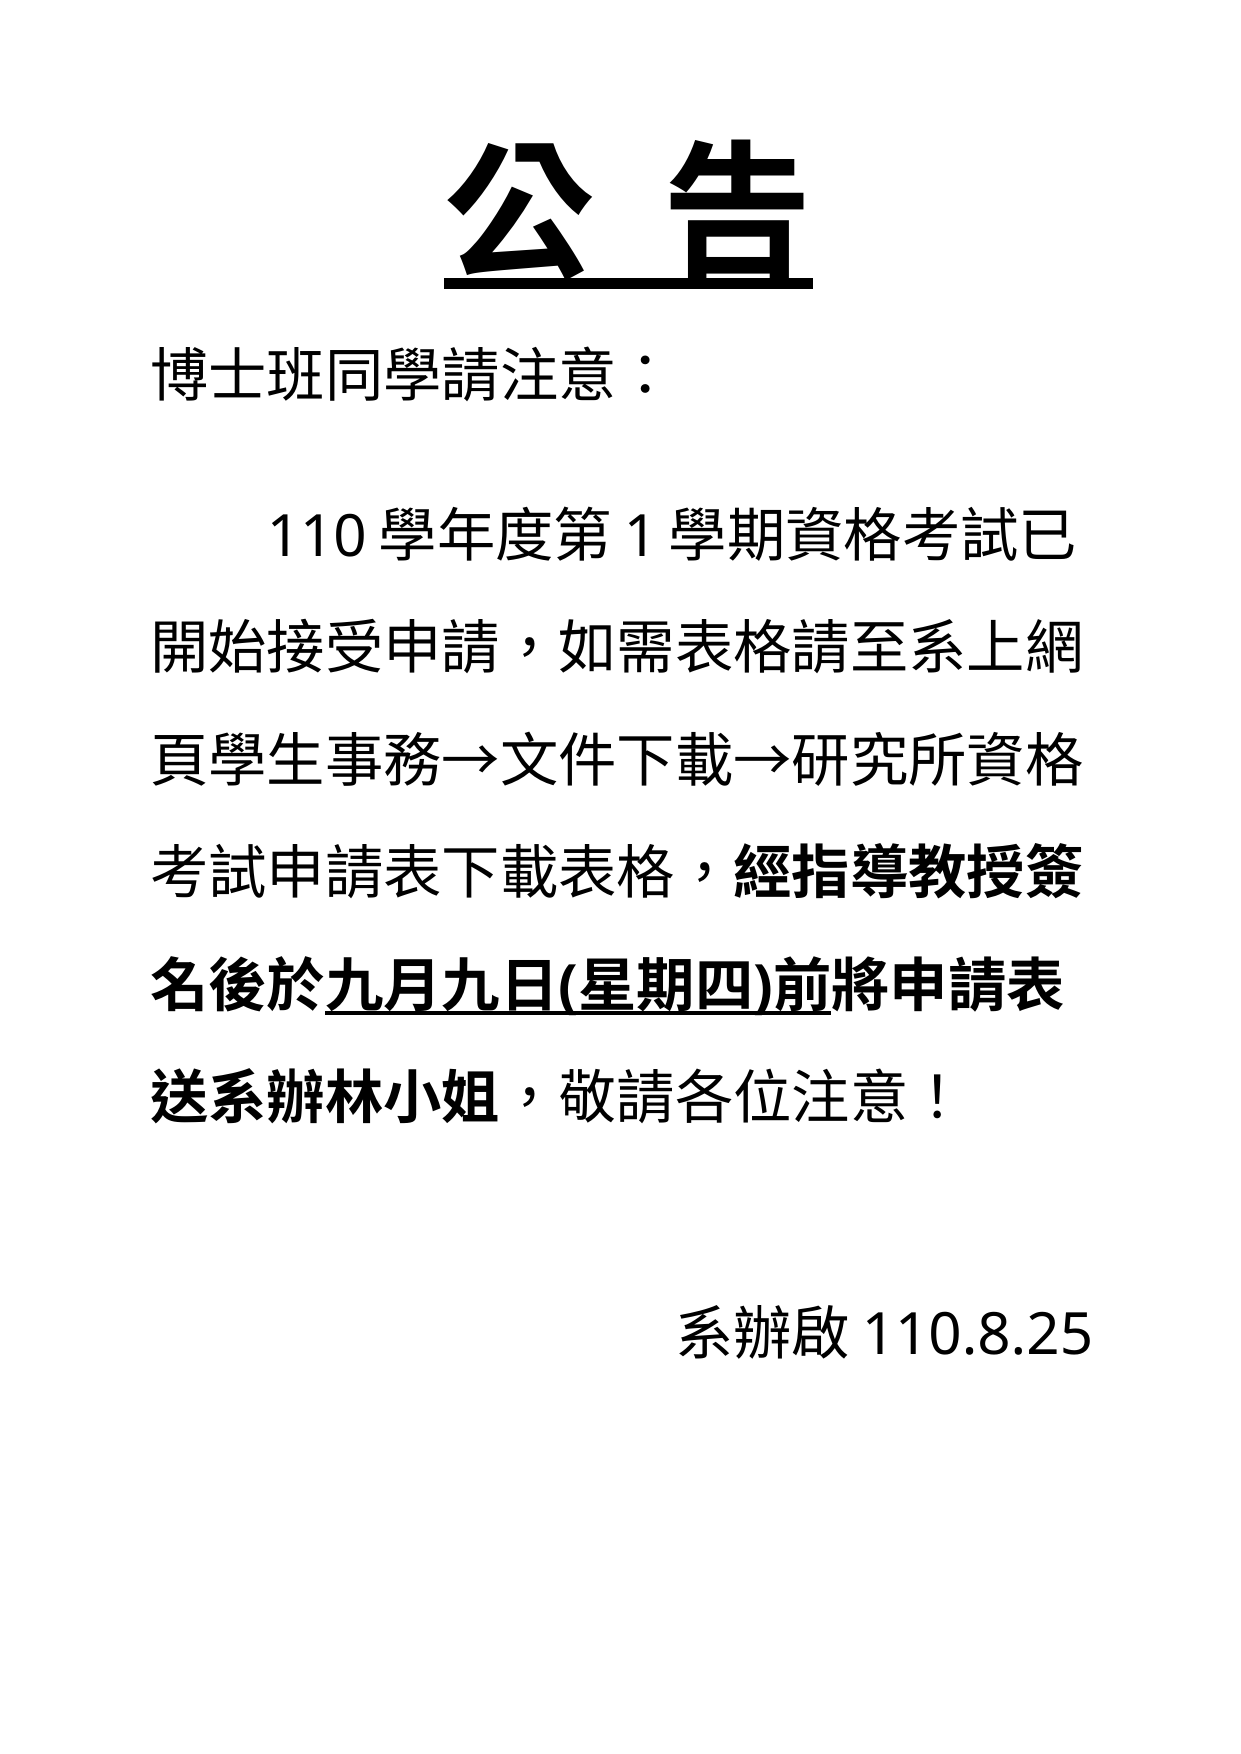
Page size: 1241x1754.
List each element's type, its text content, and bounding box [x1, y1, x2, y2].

text 110學年度第1學期資格考試已開始接受申請，如需表格請至系上網頁學生事務→文件下載→研究所資格考試申請表下載表格，經指導教授簽名後於九月九日(星期四)前將申請表送系辦林小姐，敬請各位注意！ [150, 475, 1106, 1150]
text 公 告 [150, 89, 1106, 314]
text 系辦啟110.8.25 [150, 1273, 1106, 1498]
text 博士班同學請注意： [150, 314, 1106, 427]
